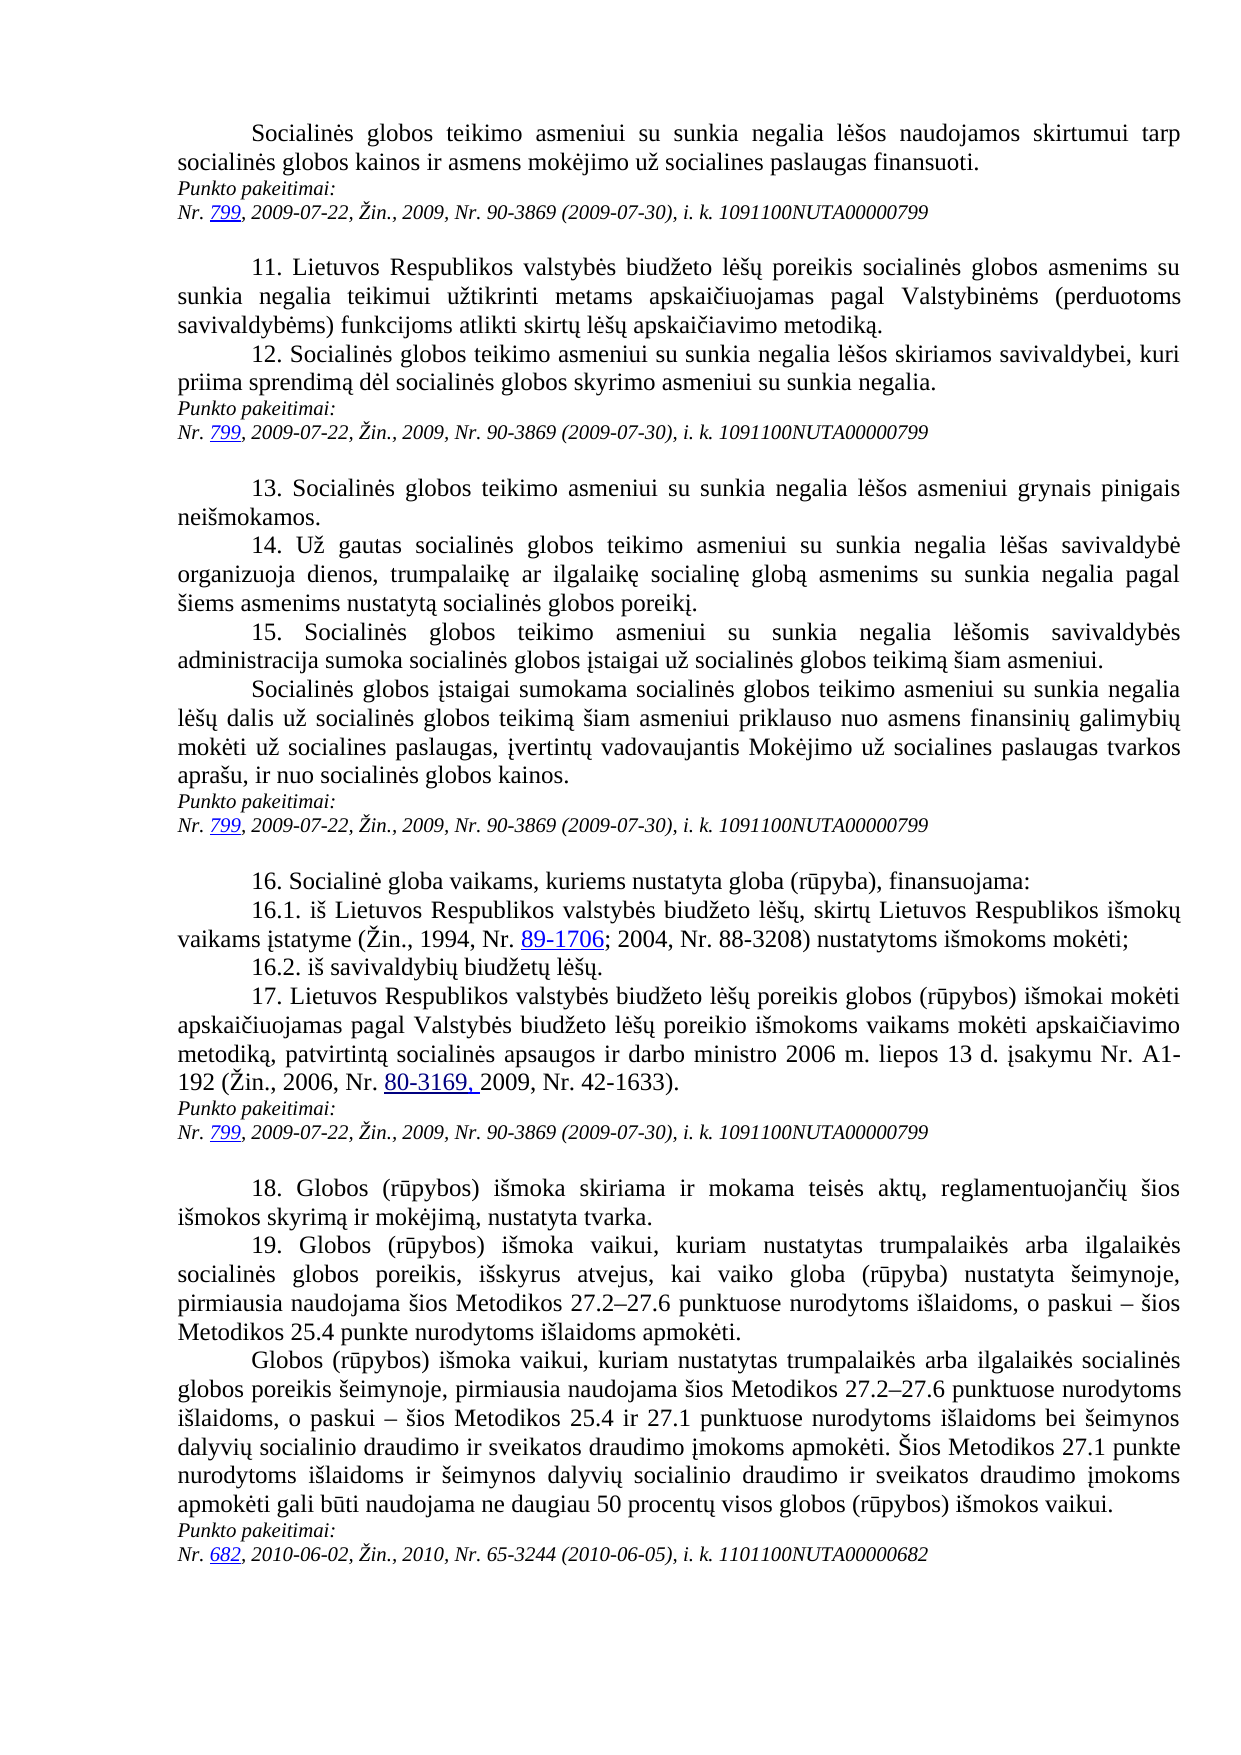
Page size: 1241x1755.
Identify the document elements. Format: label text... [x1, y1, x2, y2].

text Socialinės globos įstaigai sumokama socialinės globos teikimo asmeniui su sunkia negalia lėšų dalis už socialinės globos teikimą šiam asmeniui priklauso nuo asmens finansinių galimybių mokėti už socialines paslaugas, įvertintų vadovaujantis Mokėjimo už socialines paslaugas tvarkos aprašu, ir nuo socialinės globos kainos. [177, 674, 1181, 789]
text Socialinės globos teikimo asmeniui su sunkia negalia lėšos naudojamos skirtumui tarp socialinės globos kainos ir asmens mokėjimo už socialines paslaugas finansuoti. [177, 118, 1181, 176]
text 18. Globos (rūpybos) išmoka skiriama ir mokama teisės aktų, reglamentuojančių šios išmokos skyrimą ir mokėjimą, nustatyta tvarka. [177, 1173, 1181, 1231]
text 19. Globos (rūpybos) išmoka vaikui, kuriam nustatytas trumpalaikės arba ilgalaikės socialinės globos poreikis, išskyrus atvejus, kai vaiko globa (rūpyba) nustatyta šeimynoje, pirmiausia naudojama šios Metodikos 27.2–27.6 punktuose nurodytoms išlaidoms, o paskui – šios Metodikos 25.4 punkte nurodytoms išlaidoms apmokėti. [177, 1231, 1181, 1346]
text Punkto pakeitimai: [177, 396, 1181, 420]
text Nr. 799, 2009-07-22, Žin., 2009, Nr. 90-3869 (2009-07-30), i. k. 1091100NUTA00000799 [177, 200, 1181, 224]
text 12. Socialinės globos teikimo asmeniui su sunkia negalia lėšos skiriamos savivaldybei, kuri priima sprendimą dėl socialinės globos skyrimo asmeniui su sunkia negalia. [177, 339, 1181, 396]
text Punkto pakeitimai: [177, 176, 1181, 200]
text 16. Socialinė globa vaikams, kuriems nustatyta globa (rūpyba), finansuojama: [177, 866, 1181, 895]
text 13. Socialinės globos teikimo asmeniui su sunkia negalia lėšos asmeniui grynais pinigais neišmokamos. [177, 473, 1181, 531]
text 17. Lietuvos Respublikos valstybės biudžeto lėšų poreikis globos (rūpybos) išmokai mokėti apskaičiuojamas pagal Valstybės biudžeto lėšų poreikio išmokoms vaikams mokėti apskaičiavimo metodiką, patvirtintą socialinės apsaugos ir darbo ministro 2006 m. liepos 13 d. įsakymu Nr. A1-192 (Žin., 2006, Nr. 80-3169, 2009, Nr. 42-1633). [177, 981, 1181, 1096]
text Punkto pakeitimai: [177, 789, 1181, 813]
text 16.1. iš Lietuvos Respublikos valstybės biudžeto lėšų, skirtų Lietuvos Respublikos išmokų vaikams įstatyme (Žin., 1994, Nr. 89-1706; 2004, Nr. 88-3208) nustatytoms išmokoms mokėti; [177, 895, 1181, 952]
text 11. Lietuvos Respublikos valstybės biudžeto lėšų poreikis socialinės globos asmenims su sunkia negalia teikimui užtikrinti metams apskaičiuojamas pagal Valstybinėms (perduotoms savivaldybėms) funkcijoms atlikti skirtų lėšų apskaičiavimo metodiką. [177, 252, 1181, 339]
text Nr. 799, 2009-07-22, Žin., 2009, Nr. 90-3869 (2009-07-30), i. k. 1091100NUTA00000799 [177, 420, 1181, 444]
text Punkto pakeitimai: [177, 1518, 1181, 1542]
text 16.2. iš savivaldybių biudžetų lėšų. [177, 952, 1181, 981]
text Nr. 682, 2010-06-02, Žin., 2010, Nr. 65-3244 (2010-06-05), i. k. 1101100NUTA00000682 [177, 1542, 1181, 1566]
text 15. Socialinės globos teikimo asmeniui su sunkia negalia lėšomis savivaldybės administracija sumoka socialinės globos įstaigai už socialinės globos teikimą šiam asmeniui. [177, 617, 1181, 674]
text Punkto pakeitimai: [177, 1096, 1181, 1120]
text Nr. 799, 2009-07-22, Žin., 2009, Nr. 90-3869 (2009-07-30), i. k. 1091100NUTA00000799 [177, 1120, 1181, 1144]
text 14. Už gautas socialinės globos teikimo asmeniui su sunkia negalia lėšas savivaldybė organizuoja dienos, trumpalaikę ar ilgalaikę socialinę globą asmenims su sunkia negalia pagal šiems asmenims nustatytą socialinės globos poreikį. [177, 531, 1181, 617]
text Globos (rūpybos) išmoka vaikui, kuriam nustatytas trumpalaikės arba ilgalaikės socialinės globos poreikis šeimynoje, pirmiausia naudojama šios Metodikos 27.2–27.6 punktuose nurodytoms išlaidoms, o paskui – šios Metodikos 25.4 ir 27.1 punktuose nurodytoms išlaidoms bei šeimynos dalyvių socialinio draudimo ir sveikatos draudimo įmokoms apmokėti. Šios Metodikos 27.1 punkte nurodytoms išlaidoms ir šeimynos dalyvių socialinio draudimo ir sveikatos draudimo įmokoms apmokėti gali būti naudojama ne daugiau 50 procentų visos globos (rūpybos) išmokos vaikui. [177, 1346, 1181, 1518]
text Nr. 799, 2009-07-22, Žin., 2009, Nr. 90-3869 (2009-07-30), i. k. 1091100NUTA00000799 [177, 813, 1181, 837]
